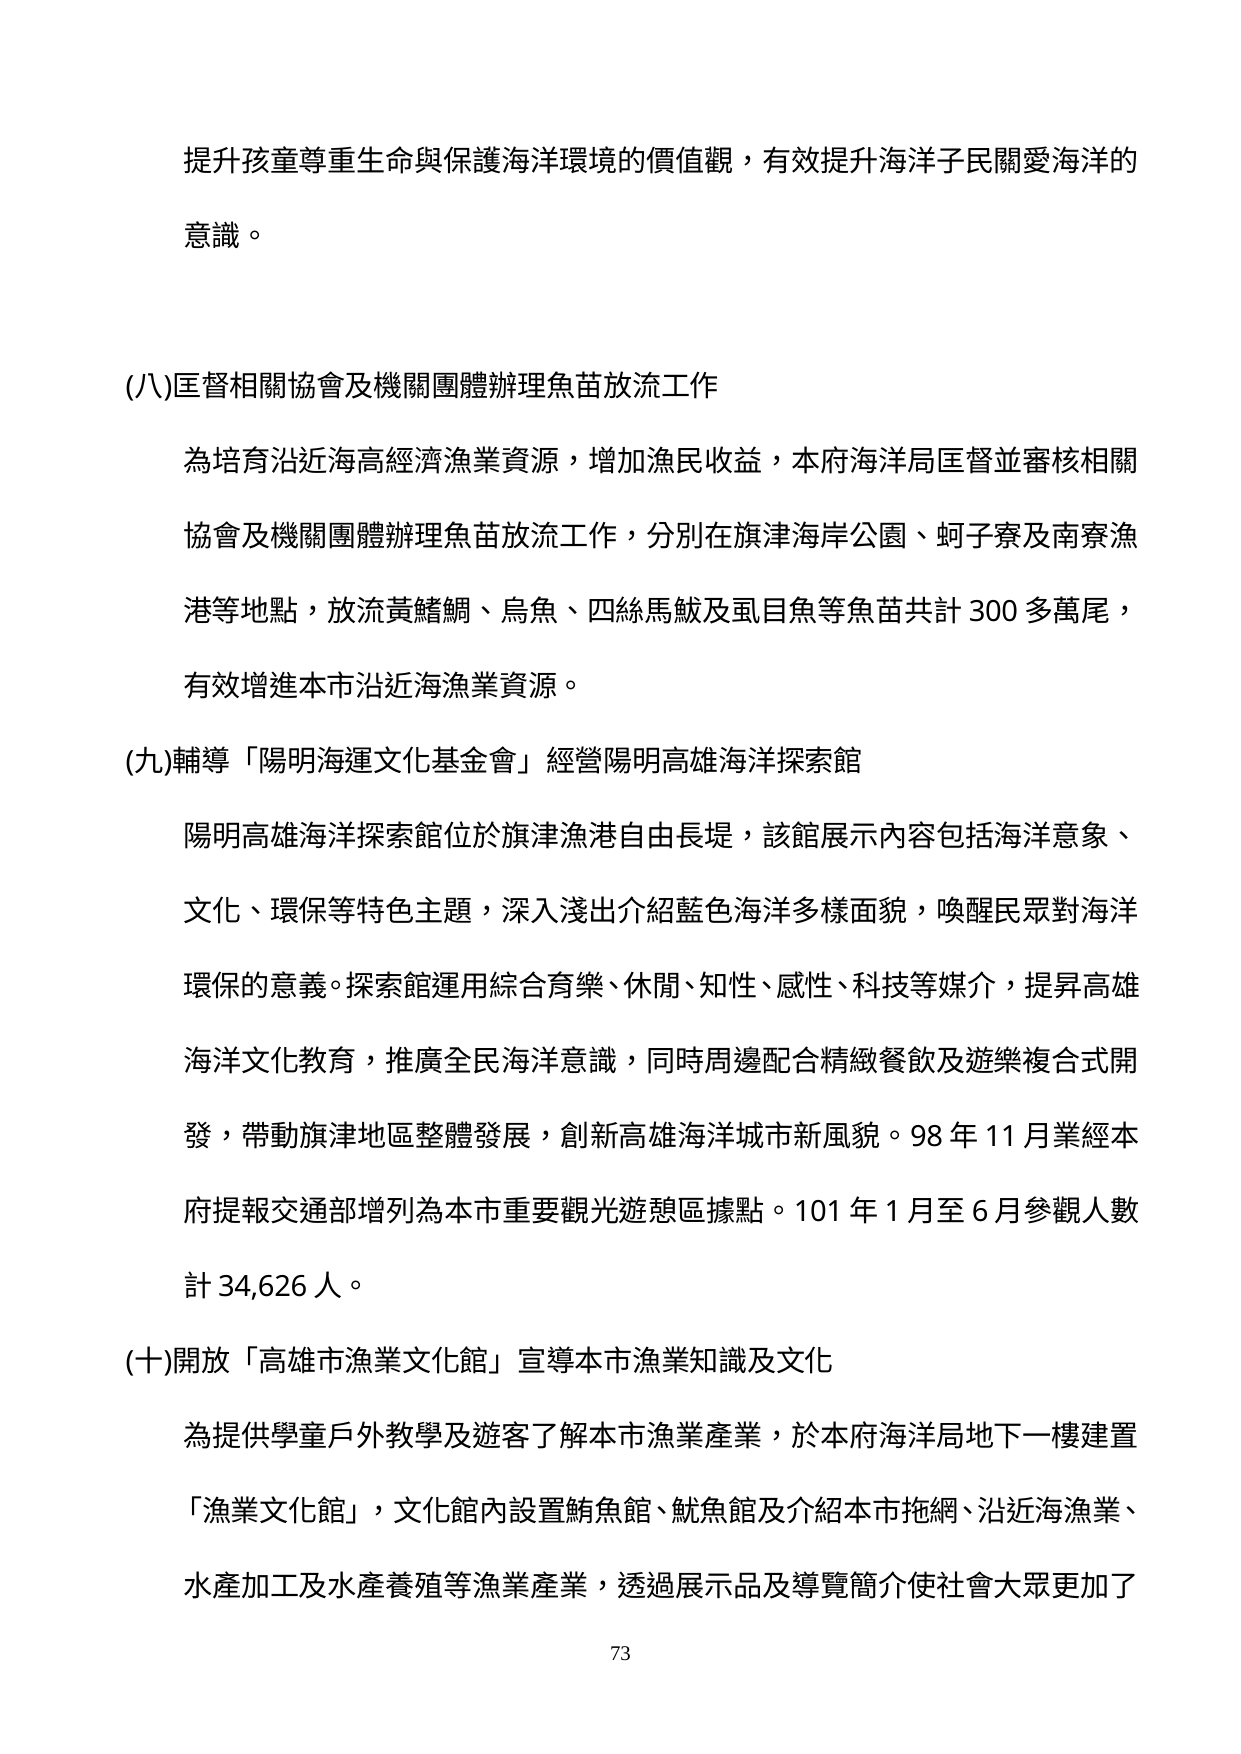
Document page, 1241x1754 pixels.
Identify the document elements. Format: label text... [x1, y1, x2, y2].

text (十)開放「高雄市漁業文化館」宣導本市漁業知識及文化 [125, 1321, 1140, 1396]
text 提升孩童尊重生命與保護海洋環境的價值觀，有效提升海洋子民關愛海洋的意識。 [183, 121, 1140, 271]
text 陽明高雄海洋探索館位於旗津漁港自由長堤，該館展示內容包括海洋意象、文化、環保等特色主題，深入淺出介紹藍色海洋多樣面貌，喚醒民眾對海洋環保的意義。探索館運用綜合育樂、休閒、知性、感性、科技等媒介，提昇高雄海洋文化教育，推廣全民海洋意識，同時周邊配合精緻餐飲及遊樂複合式開發，帶動旗津地區整體發展，創新高雄海洋城市新風貌。98年11月業經本府提報交通部增列為本市重要觀光遊憩區據點。101年1月至6月參觀人數計34,626人。 [183, 796, 1140, 1321]
text (八)匡督相關協會及機關團體辦理魚苗放流工作 [125, 346, 1140, 421]
text (九)輔導「陽明海運文化基金會」經營陽明高雄海洋探索館 [125, 721, 1140, 796]
text 為培育沿近海高經濟漁業資源，增加漁民收益，本府海洋局匡督並審核相關協會及機關團體辦理魚苗放流工作，分別在旗津海岸公園、蚵子寮及南寮漁港等地點，放流黃鰭鯛、烏魚、四絲馬鮁及虱目魚等魚苗共計300多萬尾，有效增進本市沿近海漁業資源。 [183, 421, 1140, 721]
text 為提供學童戶外教學及遊客了解本市漁業產業，於本府海洋局地下一樓建置「漁業文化館」，文化館內設置鮪魚館、魷魚館及介紹本市拖網、沿近海漁業、水產加工及水產養殖等漁業產業，透過展示品及導覽簡介使社會大眾更加了解台灣整體漁業現況、漁業產業、漁業與生活、科學關係等知識，並對本市整體漁業產業文化之發展及重要性有更進一步之瞭解。101年1月至6月共計約有30個學校團體1,704人次預約參觀。 [183, 1396, 1140, 1621]
